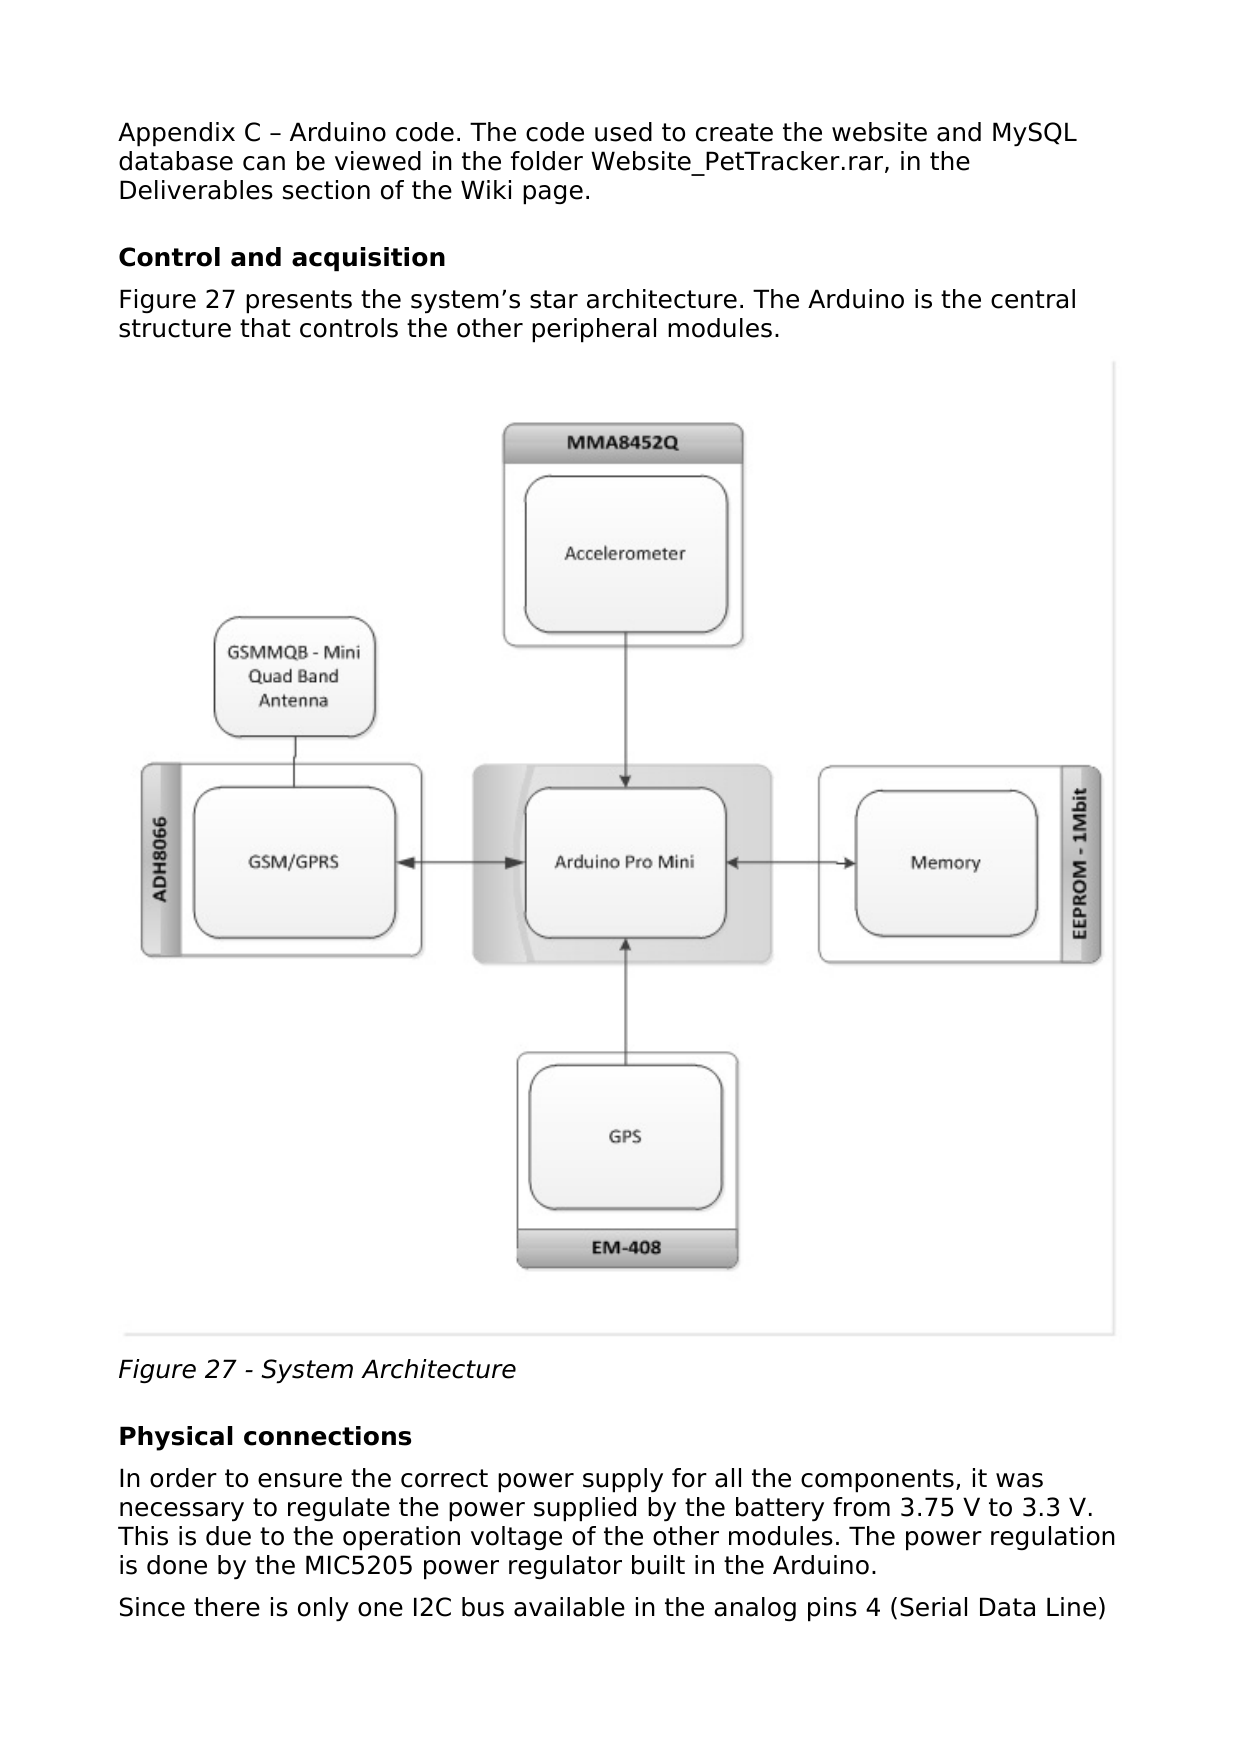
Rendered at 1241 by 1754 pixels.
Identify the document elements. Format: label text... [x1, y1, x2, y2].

picture [118, 355, 1123, 1343]
text Figure 27 presents the system’s star architecture. The Arduino is the central structure that controls the other peripheral modules. [118, 285, 1122, 343]
text Figure 27 - System Architecture [118, 1356, 1122, 1385]
subtitle Physical connections [118, 1422, 1122, 1451]
text Appendix C – Arduino code. The code used to create the website and MySQL database can be viewed in the folder Website_PetTracker.rar, in the Deliverables section of the Wiki page. [118, 118, 1122, 206]
subtitle Control and acquisition [118, 243, 1122, 272]
text In order to ensure the correct power supply for all the components, it was necessary to regulate the power supplied by the battery from 3.75 V to 3.3 V. This is due to the operation voltage of the other modules. The power regulation is done by the MIC5205 power regulator built in the Arduino. [118, 1464, 1122, 1581]
text Since there is only one I2C bus available in the analog pins 4 (Serial Data Line) [118, 1593, 1122, 1622]
